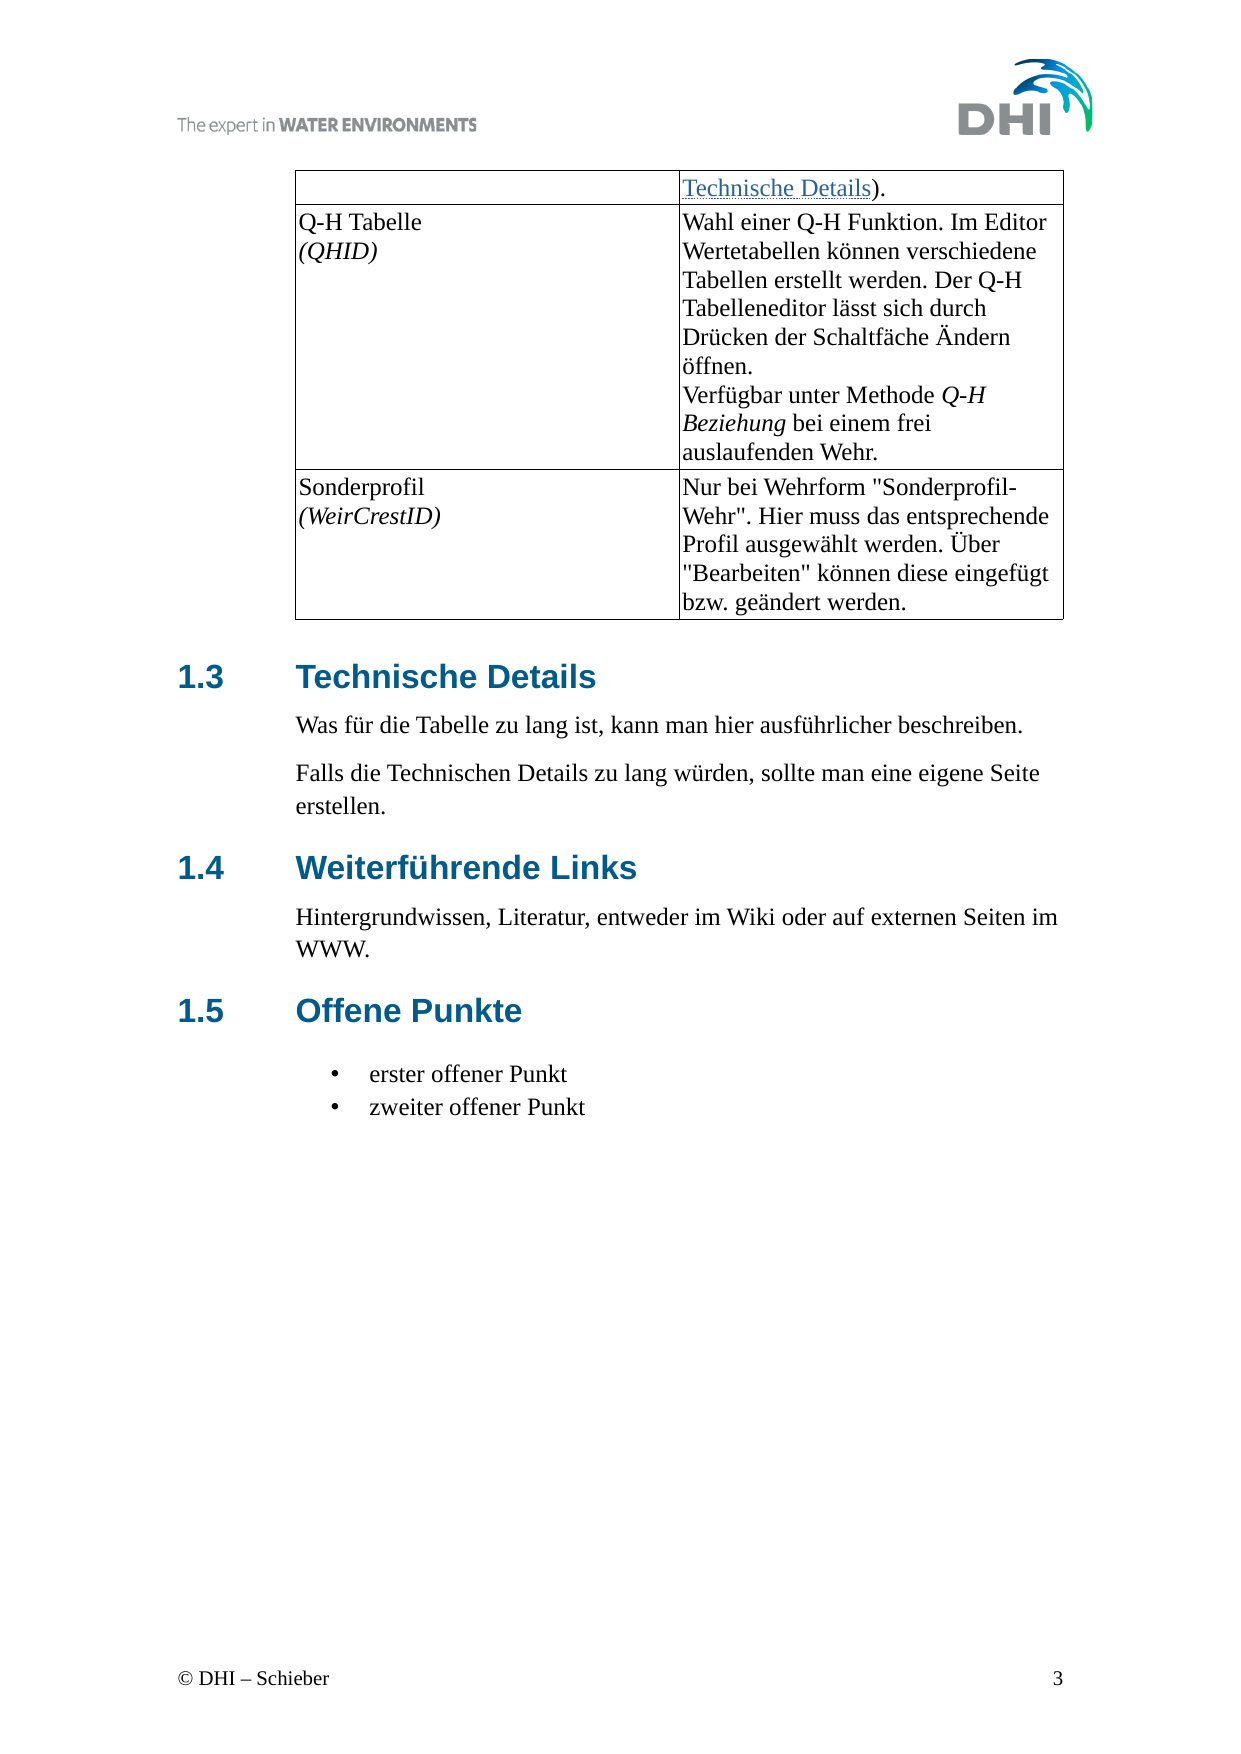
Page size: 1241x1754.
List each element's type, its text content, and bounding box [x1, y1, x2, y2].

subtitle Technische Details [177, 657, 1063, 696]
table_cell Technische Details). [680, 171, 1063, 204]
text Hintergrundwissen, Literatur, entweder im Wiki oder auf externen Seiten im WWW. [295, 902, 1063, 963]
text Falls die Technischen Details zu lang würden, sollte man eine eigene Seite erstellen. [295, 758, 1063, 820]
text Was für die Tabelle zu lang ist, kann man hier ausführlicher beschreiben. [295, 711, 1063, 739]
picture [177, 117, 477, 135]
list erster offener Punkt [339, 1059, 1063, 1088]
table_cell Q-H Tabelle (QHID) [296, 205, 679, 469]
subtitle Weiterführende Links [177, 848, 1063, 887]
table_cell Sonderprofil (WeirCrestID) [296, 470, 679, 619]
subtitle Offene Punkte [177, 991, 1063, 1030]
table_cell Nur bei Wehrform "Sonderprofil-Wehr". Hier muss das entsprechende Profil ausgewählt werden. Über "Bearbeiten" können diese eingefügt bzw. geändert werden. [680, 470, 1063, 619]
table_cell [296, 171, 679, 204]
list zweiter offener Punkt [339, 1092, 1063, 1121]
table_cell Wahl einer Q-H Funktion. Im Editor Wertetabellen können verschiedene Tabellen erstellt werden. Der Q-H Tabelleneditor lässt sich durch Drücken der Schaltfäche Ändern öffnen. Verfügbar unter Methode Q-H Beziehung bei einem frei auslaufenden Wehr. [680, 205, 1063, 469]
picture [958, 59, 1093, 135]
